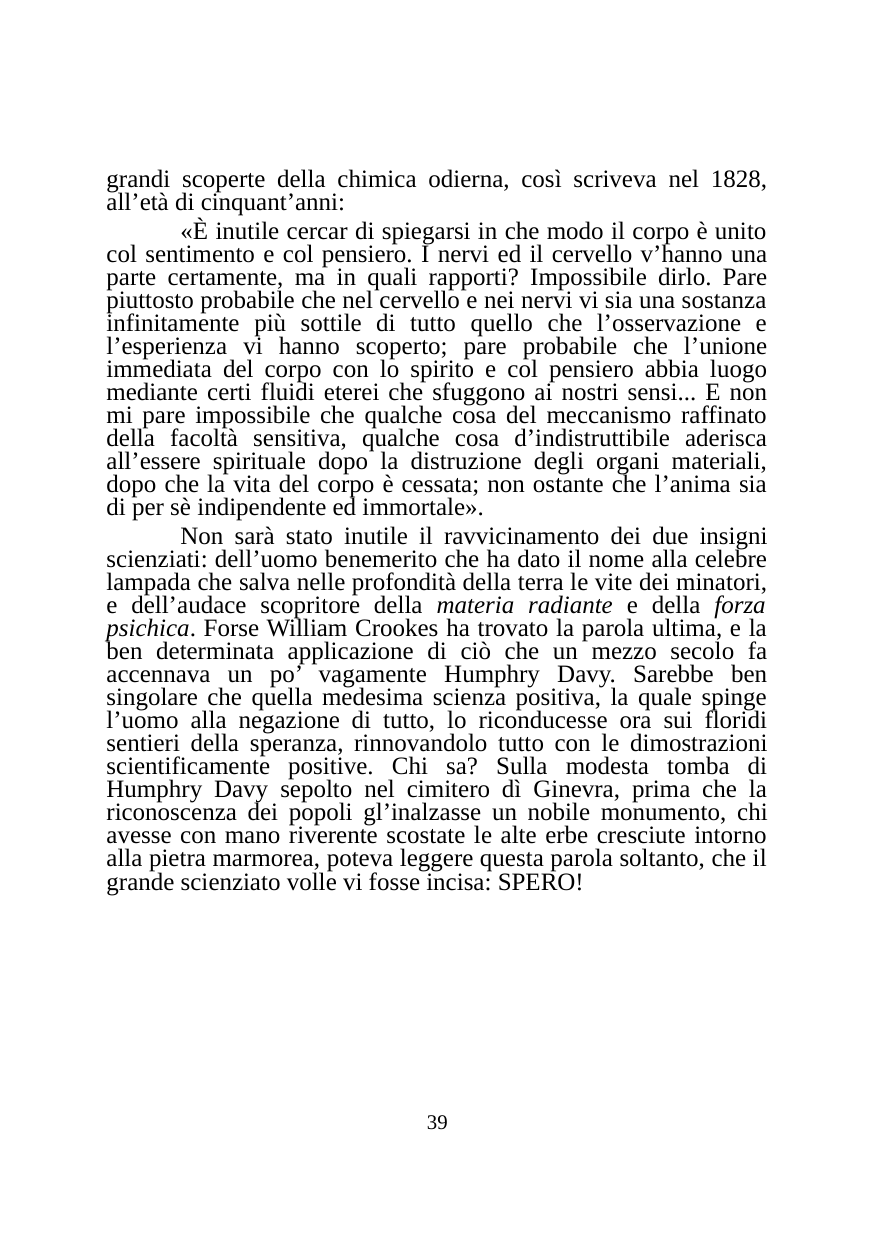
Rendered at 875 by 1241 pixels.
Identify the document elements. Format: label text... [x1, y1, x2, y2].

text grandi scoperte della chimica odierna, così scriveva nel 1828, all’età di cinquant’anni: [106, 164, 768, 216]
text Non sarà stato inutile il ravvicinamento dei due insigni scienziati: dell’uomo benemerito che ha dato il nome alla celebre lampada che salva nelle profondità della terra le vite dei minatori, e dell’audace scopritore della materia radiante e della forza psichica. Forse William Crookes ha trovato la parola ultima, e la ben determinata applicazione di ciò che un mezzo secolo fa accennava un po’ vagamente Humphry Davy. Sarebbe ben singolare che quella medesima scienza positiva, la quale spinge l’uomo alla negazione di tutto, lo riconducesse ora sui floridi sentieri della speranza, rinnovandolo tutto con le dimostrazioni scientificamente positive. Chi sa? Sulla modesta tomba di Humphry Davy sepolto nel cimitero dì Ginevra, prima che la riconoscenza dei popoli gl’inalzasse un nobile monumento, chi avesse con mano riverente scostate le alte erbe cresciute intorno alla pietra marmorea, poteva leggere questa parola soltanto, che il grande scienziato volle vi fosse incisa: SPERO! [106, 521, 768, 895]
text «È inutile cercar di spiegarsi in che modo il corpo è unito col sentimento e col pensiero. I nervi ed il cervello v’hanno una parte certamente, ma in quali rapporti? Impossibile dirlo. Pare piuttosto probabile che nel cervello e nei nervi vi sia una sostanza infinitamente più sottile di tutto quello che l’osservazione e l’esperienza vi hanno scoperto; pare probabile che l’unione immediata del corpo con lo spirito e col pensiero abbia luogo mediante certi fluidi eterei che sfuggono ai nostri sensi... E non mi pare impossibile che qualche cosa del meccanismo raffinato della facoltà sensitiva, qualche cosa d’indistruttibile aderisca all’essere spirituale dopo la distruzione degli organi materiali, dopo che la vita del corpo è cessata; non ostante che l’anima sia di per sè indipendente ed immortale». [106, 216, 768, 521]
